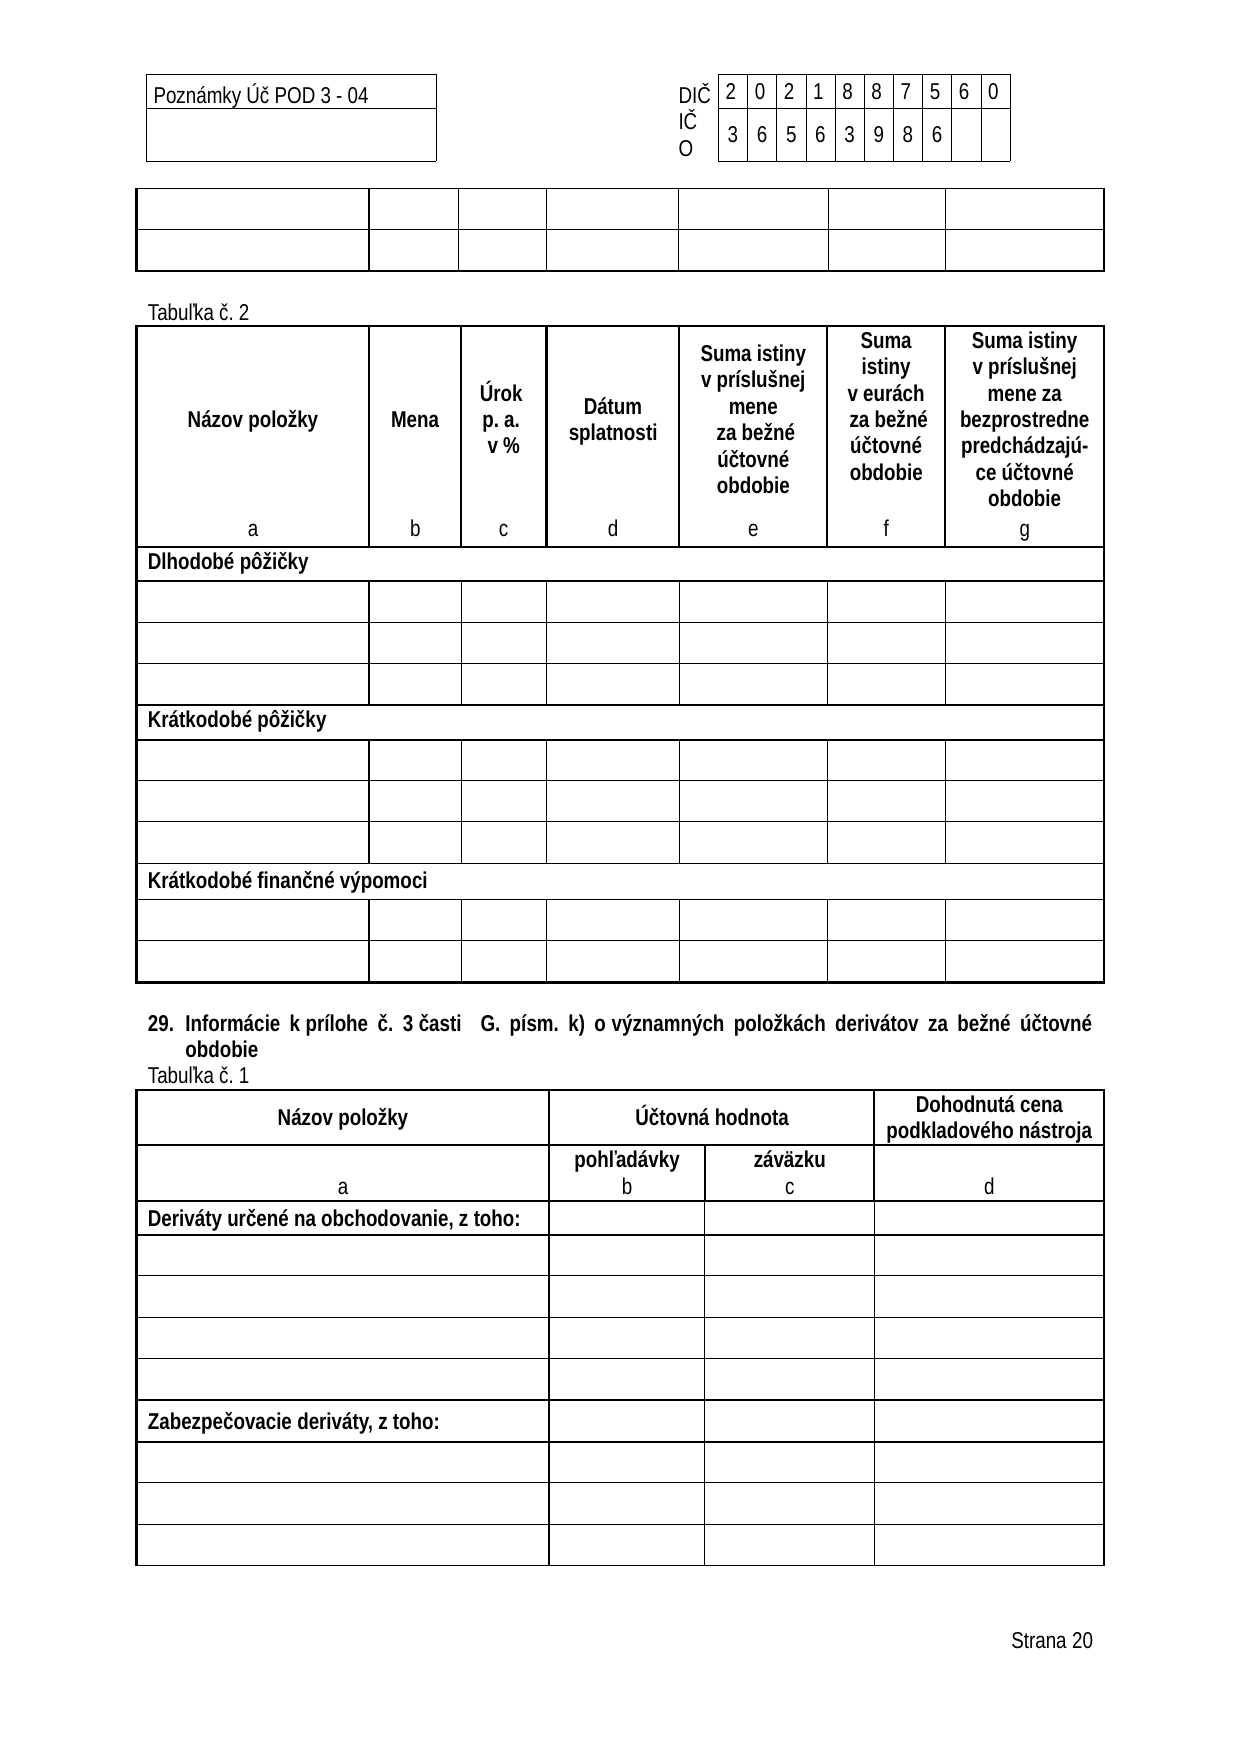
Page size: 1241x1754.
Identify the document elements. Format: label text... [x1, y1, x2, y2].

table_cell [370, 900, 461, 940]
table_cell [547, 582, 679, 622]
table_cell [138, 664, 368, 704]
table_cell [370, 664, 461, 704]
table_cell [138, 230, 368, 270]
table_cell [550, 1483, 704, 1523]
table_cell [138, 189, 368, 229]
table_cell [370, 189, 458, 229]
table_cell [828, 781, 945, 821]
table_cell [550, 1401, 704, 1441]
table_cell Zabezpečovacie deriváty, z toho: [138, 1401, 548, 1441]
title Informácie k prílohe č. 3 časti G. písm. k) o významných položkách derivátov za bežné účtovné obdobie [148, 1010, 1093, 1062]
table_cell [946, 582, 1103, 622]
table_cell a [138, 511, 368, 546]
table_cell [946, 189, 1103, 229]
table_cell [138, 741, 368, 780]
table_cell [680, 781, 827, 821]
table_cell [828, 741, 945, 780]
table_cell [370, 781, 461, 821]
table_cell [828, 582, 945, 622]
table_cell [138, 822, 368, 863]
table_cell [550, 1202, 704, 1234]
table_header Suma istiny v príslušnej mene za bezprostredne predchádzajú-ce účtovné obdobie [946, 327, 1103, 511]
table_cell [875, 1146, 1103, 1173]
text Tabuľka č. 2 [148, 298, 1093, 325]
table_header Dátum splatnosti [548, 327, 678, 511]
table_cell [459, 230, 546, 270]
table_cell [550, 1525, 704, 1565]
table_cell [680, 623, 827, 663]
table_cell [828, 941, 945, 981]
table_cell [875, 1443, 1103, 1482]
table_cell [547, 900, 679, 940]
table_cell [705, 1236, 874, 1275]
table_cell c [462, 511, 545, 546]
table_cell [875, 1401, 1103, 1441]
table_cell [138, 1483, 548, 1523]
table_cell [946, 900, 1103, 940]
table_cell c [706, 1173, 873, 1199]
table_cell záväzku [706, 1146, 873, 1173]
table_header Mena [370, 327, 460, 511]
table_cell [547, 623, 679, 663]
table_cell a [138, 1173, 548, 1199]
table_cell [946, 664, 1103, 704]
table_cell [547, 230, 678, 270]
table_cell d [548, 511, 678, 546]
table_cell [138, 1443, 548, 1482]
table_cell [875, 1483, 1103, 1523]
table_cell [946, 230, 1103, 270]
table_header Názov položky [138, 327, 368, 511]
table_cell [875, 1525, 1103, 1565]
table_cell [370, 822, 461, 863]
table_cell [828, 822, 945, 863]
table_cell [550, 1359, 704, 1399]
table_cell f [828, 511, 944, 546]
table_cell [705, 1401, 874, 1441]
table_cell [705, 1525, 874, 1565]
table_cell [705, 1202, 874, 1234]
table_cell [138, 1359, 548, 1399]
table_cell [138, 900, 368, 940]
table_cell [550, 1236, 704, 1275]
table_cell [370, 741, 461, 780]
table_cell [547, 822, 679, 863]
table_header Účtovná hodnota [550, 1091, 873, 1144]
table_cell [138, 623, 368, 663]
table_cell [946, 741, 1103, 780]
table_cell [875, 1359, 1103, 1399]
table_cell [462, 623, 546, 663]
table_cell [138, 1525, 548, 1565]
table_cell [462, 781, 546, 821]
table_header Dohodnutá cena podkladového nástroja [875, 1091, 1103, 1144]
table_cell [550, 1318, 704, 1358]
table_cell [875, 1318, 1103, 1358]
table_cell [459, 189, 546, 229]
table_cell [875, 1236, 1103, 1275]
table_cell [547, 941, 679, 981]
table_cell g [946, 511, 1103, 546]
table_cell Krátkodobé pôžičky [138, 706, 1103, 739]
table_cell [705, 1318, 874, 1358]
table_cell [138, 1318, 548, 1358]
table_cell [138, 582, 368, 622]
table_cell [462, 900, 546, 940]
table_cell pohľadávky [550, 1146, 704, 1173]
table_cell [829, 189, 945, 229]
table_cell [946, 822, 1103, 863]
table_cell [462, 741, 546, 780]
table_cell [550, 1276, 704, 1317]
table_cell [138, 941, 368, 981]
table_header Suma istiny v eurách za bežné účtovné obdobie [828, 327, 944, 511]
table_cell e [680, 511, 826, 546]
text Tabuľka č. 1 [148, 1062, 1093, 1089]
table_cell [946, 623, 1103, 663]
table_header Názov položky [138, 1091, 548, 1144]
table_cell [370, 941, 461, 981]
table_cell b [550, 1173, 704, 1199]
table_cell [946, 781, 1103, 821]
table_cell [875, 1276, 1103, 1317]
table_cell d [875, 1173, 1103, 1199]
table_cell [828, 623, 945, 663]
table_cell [705, 1359, 874, 1399]
table_cell [462, 822, 546, 863]
table_cell [680, 822, 827, 863]
table_cell [547, 741, 679, 780]
table_cell [828, 664, 945, 704]
table_cell [946, 941, 1103, 981]
table_cell [138, 781, 368, 821]
table_cell [370, 623, 461, 663]
table_header Úrok p. a. v % [462, 327, 545, 511]
table_cell [680, 582, 827, 622]
table_cell Dlhodobé pôžičky [138, 548, 1103, 580]
table_cell [829, 230, 945, 270]
table_cell [462, 664, 546, 704]
table_cell [875, 1202, 1103, 1234]
table_cell [680, 900, 827, 940]
table_cell [370, 582, 461, 622]
table_cell [547, 781, 679, 821]
table_cell [138, 1146, 548, 1173]
table_cell [828, 900, 945, 940]
table_cell [679, 189, 828, 229]
table_cell [705, 1443, 874, 1482]
table_cell [705, 1483, 874, 1523]
table_cell [138, 1236, 548, 1275]
table_cell [680, 941, 827, 981]
table_cell [550, 1443, 704, 1482]
table_header Suma istiny v príslušnej mene za bežné účtovné obdobie [680, 327, 826, 511]
table_cell [462, 582, 546, 622]
table_cell b [370, 511, 460, 546]
table_cell [547, 189, 678, 229]
table_cell [462, 941, 546, 981]
table_cell [679, 230, 828, 270]
table_cell [370, 230, 458, 270]
table_cell [138, 1276, 548, 1317]
table_cell [680, 664, 827, 704]
table_cell Krátkodobé finančné výpomoci [138, 864, 1103, 899]
table_cell [705, 1276, 874, 1317]
table_cell [680, 741, 827, 780]
table_cell Deriváty určené na obchodovanie, z toho: [138, 1202, 548, 1234]
table_cell [547, 664, 679, 704]
